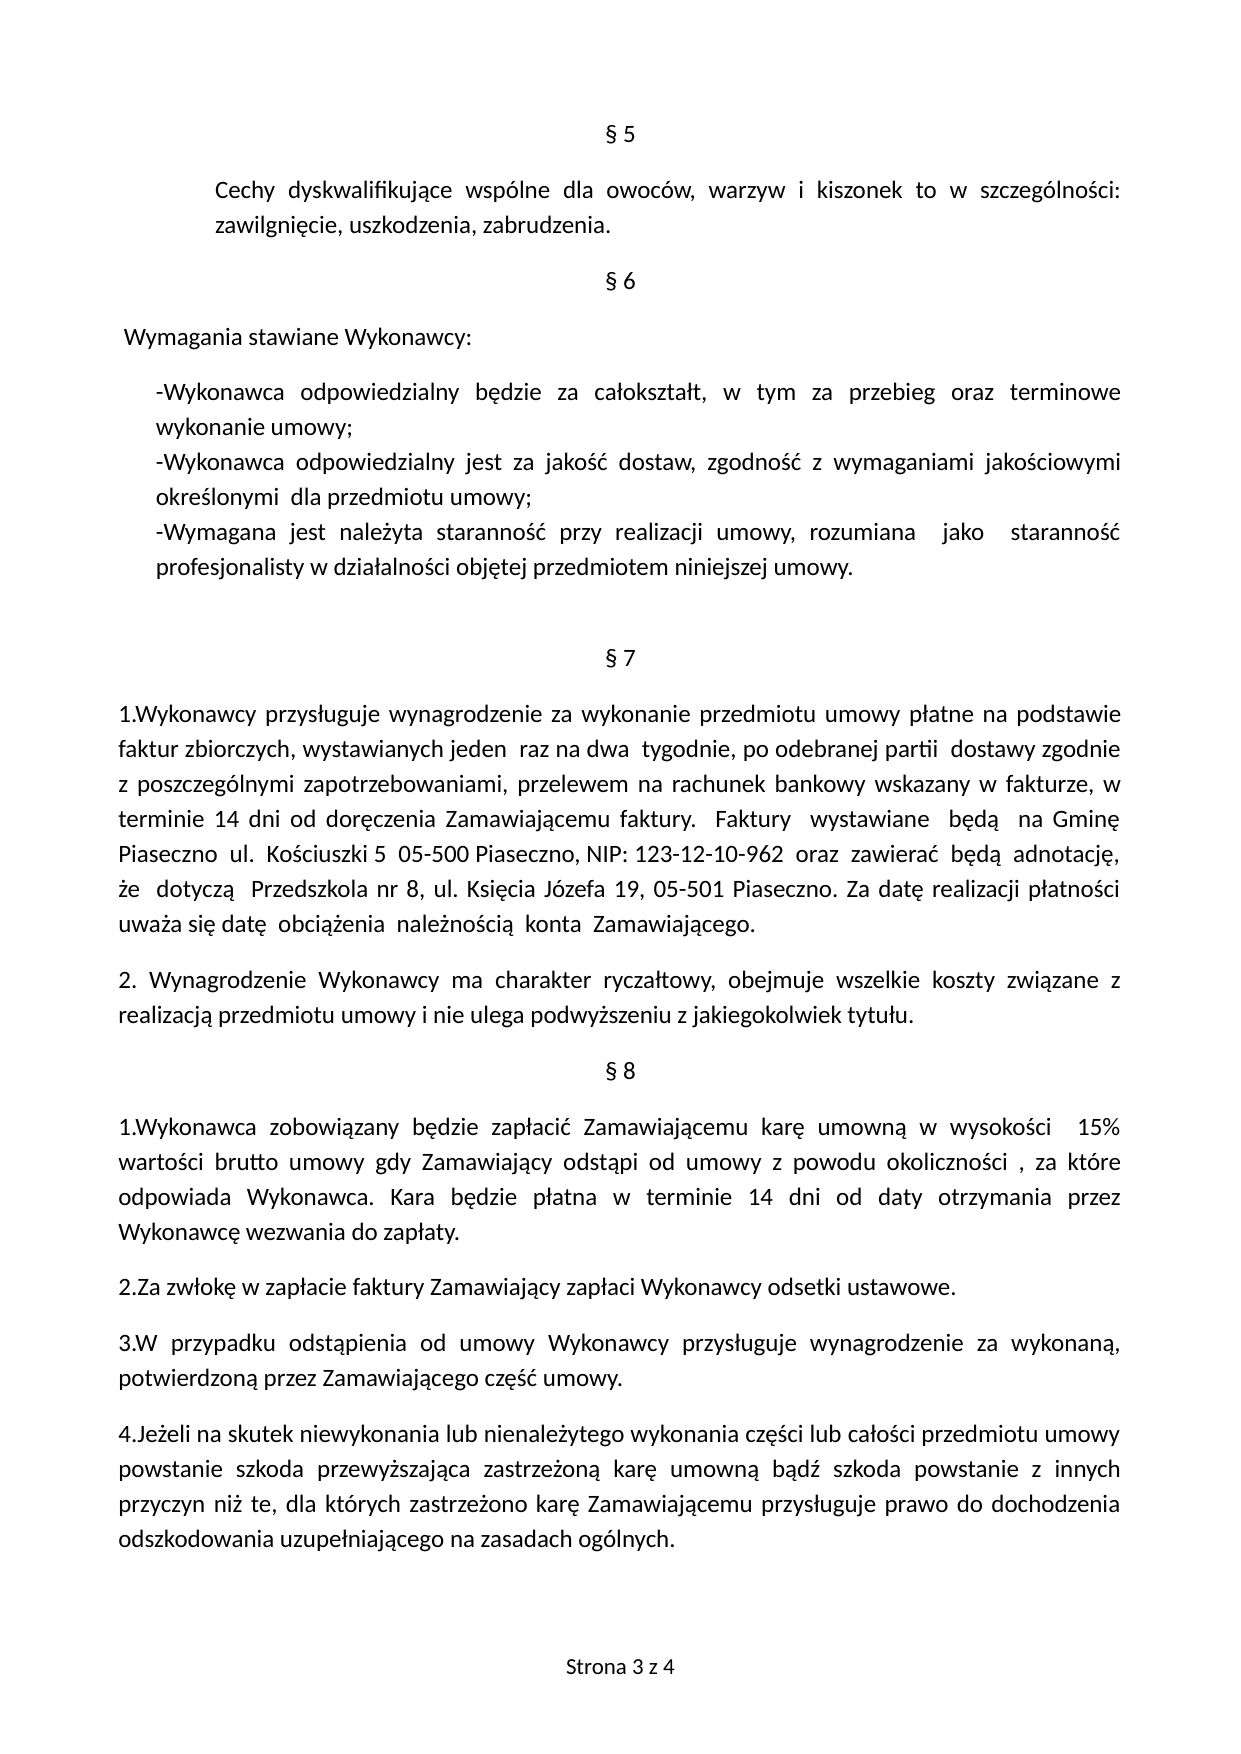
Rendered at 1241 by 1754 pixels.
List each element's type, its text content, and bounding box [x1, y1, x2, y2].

text 2. Wynagrodzenie Wykonawcy ma charakter ryczałtowy, obejmuje wszelkie koszty związane z realizacją przedmiotu umowy i nie ulega podwyższeniu z jakiegokolwiek tytułu. [118, 964, 1122, 1029]
text § 7 [118, 642, 1122, 673]
text § 6 [118, 265, 1122, 295]
text § 5 [118, 118, 1122, 149]
list 2.Za zwłokę w zapłacie faktury Zamawiający zapłaci Wykonawcy odsetki ustawowe. [118, 1271, 1122, 1302]
list 1.Wykonawca zobowiązany będzie zapłacić Zamawiającemu karę umowną w wysokości 15% wartości brutto umowy gdy Zamawiający odstąpi od umowy z powodu okoliczności , za które odpowiada Wykonawca. Kara będzie płatna w terminie 14 dni od daty otrzymania przez Wykonawcę wezwania do zapłaty. [118, 1111, 1122, 1246]
text § 8 [118, 1055, 1122, 1085]
list -Wymagana jest należyta staranność przy realizacji umowy, rozumiana jako staranność profesjonalisty w działalności objętej przedmiotem niniejszej umowy. [156, 516, 1122, 582]
list Cechy dyskwalifikujące wspólne dla owoców, warzyw i kiszonek to w szczególności: zawilgnięcie, uszkodzenia, zabrudzenia. [215, 174, 1122, 239]
list 4.Jeżeli na skutek niewykonania lub nienależytego wykonania części lub całości przedmiotu umowy powstanie szkoda przewyższająca zastrzeżoną karę umowną bądź szkoda powstanie z innych przyczyn niż te, dla których zastrzeżono karę Zamawiającemu przysługuje prawo do dochodzenia odszkodowania uzupełniającego na zasadach ogólnych. [118, 1418, 1122, 1554]
list -Wykonawca odpowiedzialny będzie za całokształt, w tym za przebieg oraz terminowe wykonanie umowy; [156, 376, 1122, 442]
list 3.W przypadku odstąpienia od umowy Wykonawcy przysługuje wynagrodzenie za wykonaną, potwierdzoną przez Zamawiającego część umowy. [118, 1327, 1122, 1393]
text Wymagania stawiane Wykonawcy: [118, 321, 1122, 351]
list -Wykonawca odpowiedzialny jest za jakość dostaw, zgodność z wymaganiami jakościowymi określonymi dla przedmiotu umowy; [156, 446, 1122, 512]
text 1.Wykonawcy przysługuje wynagrodzenie za wykonanie przedmiotu umowy płatne na podstawie faktur zbiorczych, wystawianych jeden raz na dwa tygodnie, po odebranej partii dostawy zgodnie z poszczególnymi zapotrzebowaniami, przelewem na rachunek bankowy wskazany w fakturze, w terminie 14 dni od doręczenia Zamawiającemu faktury. Faktury wystawiane będą na Gminę Piaseczno ul. Kościuszki 5 05-500 Piaseczno, NIP: 123-12-10-962 oraz zawierać będą adnotację, że dotyczą Przedszkola nr 8, ul. Księcia Józefa 19, 05-501 Piaseczno. Za datę realizacji płatności uważa się datę obciążenia należnością konta Zamawiającego. [118, 698, 1122, 939]
